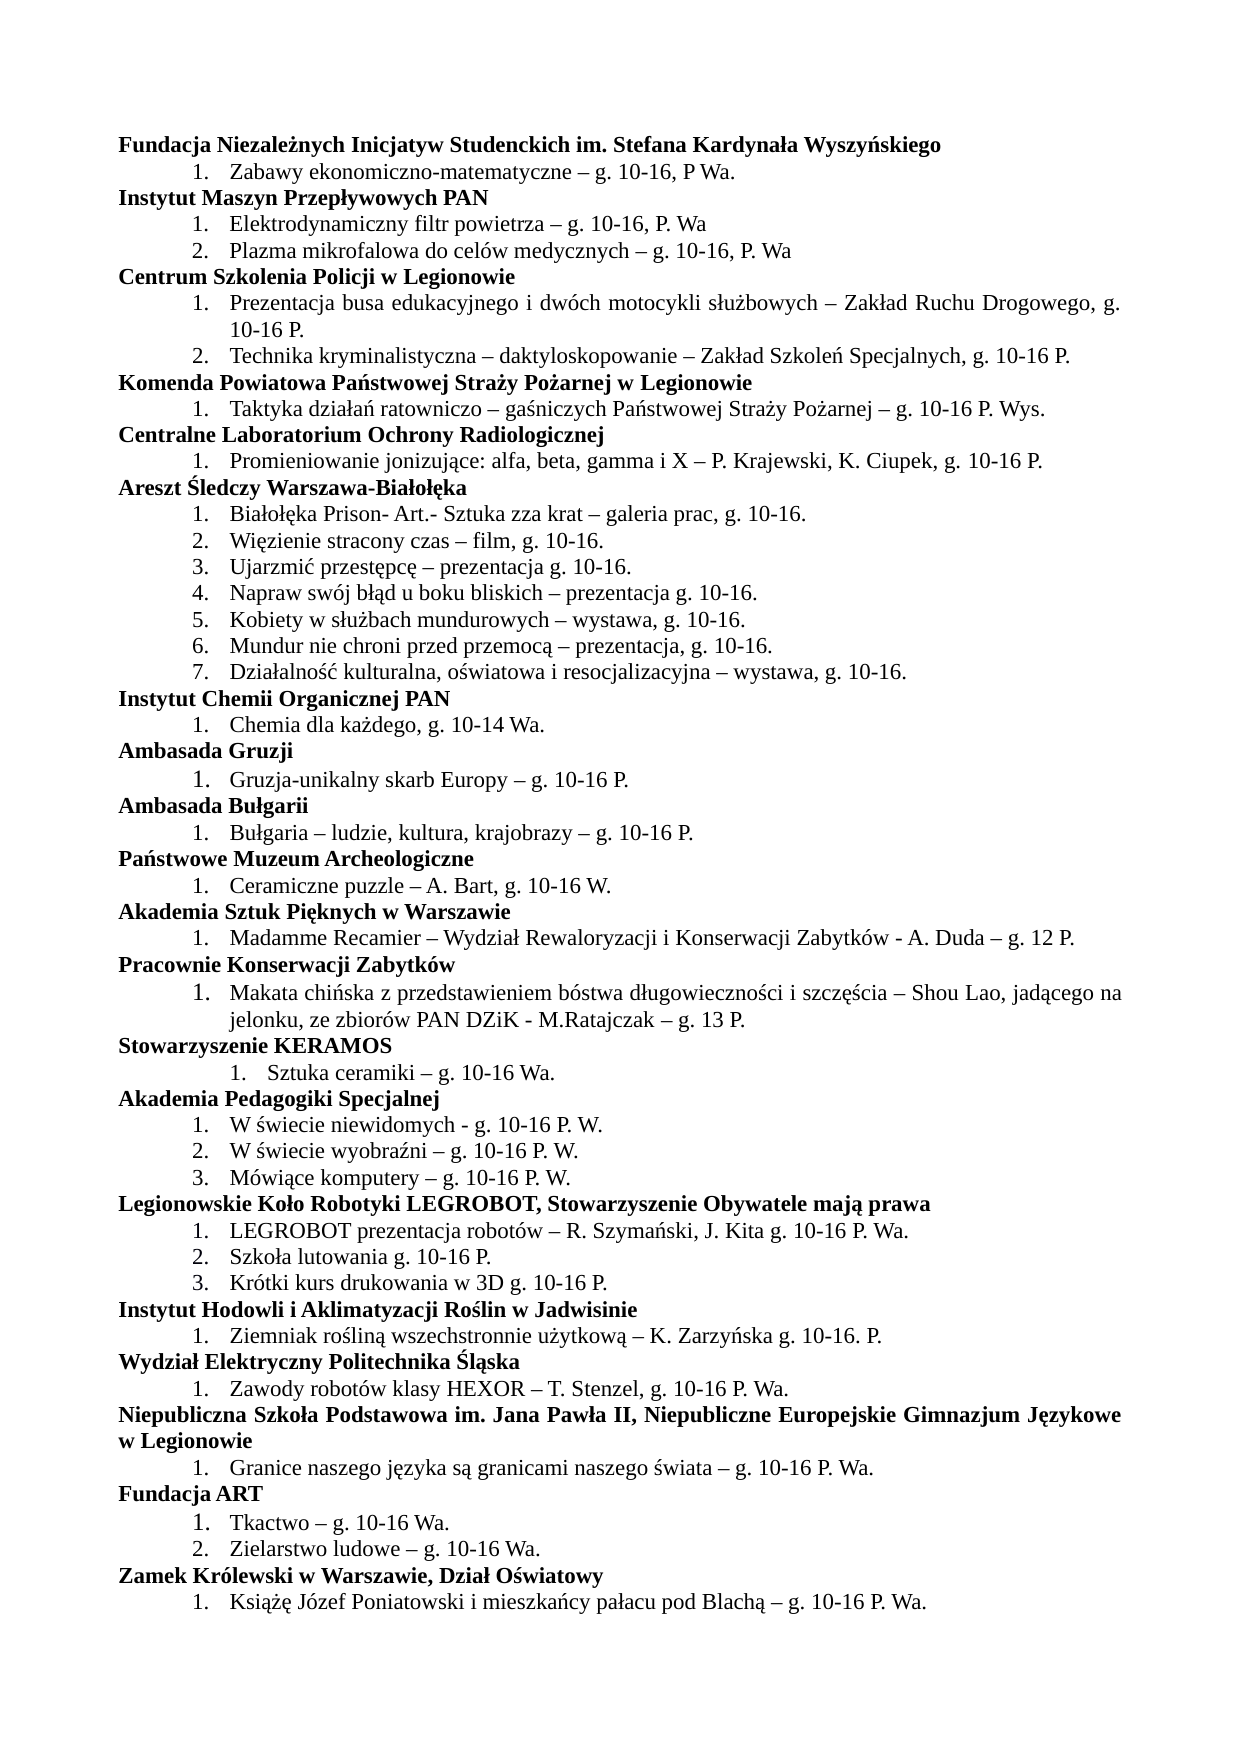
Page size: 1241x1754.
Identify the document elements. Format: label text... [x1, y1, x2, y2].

list W świecie niewidomych - g. 10-16 P. W. [192, 1111, 1122, 1138]
text Państwowe Muzeum Archeologiczne [118, 845, 1122, 872]
text Fundacja Niezależnych Inicjatyw Studenckich im. Stefana Kardynała Wyszyńskiego [118, 131, 1122, 158]
text Instytut Maszyn Przepływowych PAN [118, 184, 1122, 210]
list Mówiące komputery – g. 10-16 P. W. [192, 1164, 1122, 1190]
text Wydział Elektryczny Politechnika Śląska [118, 1348, 1122, 1375]
list Tkactwo – g. 10-16 Wa. [192, 1507, 1122, 1535]
list Działalność kulturalna, oświatowa i resocjalizacyjna – wystawa, g. 10-16. [192, 658, 1122, 685]
text Areszt Śledczy Warszawa-Białołęka [118, 474, 1122, 500]
list Kobiety w służbach mundurowych – wystawa, g. 10-16. [192, 606, 1122, 632]
text Centralne Laboratorium Ochrony Radiologicznej [118, 421, 1122, 448]
list Promieniowanie jonizujące: alfa, beta, gamma i X – P. Krajewski, K. Ciupek, g. 10-16 P. [192, 448, 1122, 474]
list Granice naszego języka są granicami naszego świata – g. 10-16 P. Wa. [192, 1454, 1122, 1480]
list Książę Józef Poniatowski i mieszkańcy pałacu pod Blachą – g. 10-16 P. Wa. [192, 1588, 1122, 1614]
list Chemia dla każdego, g. 10-14 Wa. [192, 711, 1122, 737]
list Elektrodynamiczny filtr powietrza – g. 10-16, P. Wa [192, 210, 1122, 237]
text Akademia Sztuk Pięknych w Warszawie [118, 898, 1122, 924]
list Plazma mikrofalowa do celów medycznych – g. 10-16, P. Wa [192, 237, 1122, 263]
list LEGROBOT prezentacja robotów – R. Szymański, J. Kita g. 10-16 P. Wa. [192, 1217, 1122, 1243]
list Białołęka Prison- Art.- Sztuka zza krat – galeria prac, g. 10-16. [192, 500, 1122, 527]
list Zielarstwo ludowe – g. 10-16 Wa. [192, 1535, 1122, 1562]
list W świecie wyobraźni – g. 10-16 P. W. [192, 1138, 1122, 1164]
list Sztuka ceramiki – g. 10-16 Wa. [229, 1058, 1122, 1085]
text Centrum Szkolenia Policji w Legionowie [118, 263, 1122, 289]
list Krótki kurs drukowania w 3D g. 10-16 P. [192, 1269, 1122, 1296]
list Makata chińska z przedstawieniem bóstwa długowieczności i szczęścia – Shou Lao, jadącego na jelonku, ze zbiorów PAN DZiK - M.Ratajczak – g. 13 P. [192, 977, 1122, 1032]
text Pracownie Konserwacji Zabytków [118, 951, 1122, 977]
list Mundur nie chroni przed przemocą – prezentacja, g. 10-16. [192, 632, 1122, 658]
list Ziemniak rośliną wszechstronnie użytkową – K. Zarzyńska g. 10-16. P. [192, 1322, 1122, 1348]
text Ambasada Bułgarii [118, 793, 1122, 819]
text Komenda Powiatowa Państwowej Straży Pożarnej w Legionowie [118, 368, 1122, 395]
list Prezentacja busa edukacyjnego i dwóch motocykli służbowych – Zakład Ruchu Drogowego, g. 10-16 P. [192, 289, 1122, 342]
text Niepubliczna Szkoła Podstawowa im. Jana Pawła II, Niepubliczne Europejskie Gimnazjum Językowe w Legionowie [118, 1401, 1122, 1454]
text Instytut Hodowli i Aklimatyzacji Roślin w Jadwisinie [118, 1296, 1122, 1322]
list Ujarzmić przestępcę – prezentacja g. 10-16. [192, 553, 1122, 579]
text Instytut Chemii Organicznej PAN [118, 685, 1122, 711]
text Ambasada Gruzji [118, 737, 1122, 764]
list Gruzja-unikalny skarb Europy – g. 10-16 P. [192, 764, 1122, 793]
list Ceramiczne puzzle – A. Bart, g. 10-16 W. [192, 872, 1122, 898]
list Taktyka działań ratowniczo – gaśniczych Państwowej Straży Pożarnej – g. 10-16 P. Wys. [192, 395, 1122, 421]
text Fundacja ART [118, 1480, 1122, 1507]
list Technika kryminalistyczna – daktyloskopowanie – Zakład Szkoleń Specjalnych, g. 10-16 P. [192, 342, 1122, 368]
list Szkoła lutowania g. 10-16 P. [192, 1243, 1122, 1269]
list Zabawy ekonomiczno-matematyczne – g. 10-16, P Wa. [192, 158, 1122, 184]
text Stowarzyszenie KERAMOS [118, 1032, 1122, 1058]
list Madamme Recamier – Wydział Rewaloryzacji i Konserwacji Zabytków - A. Duda – g. 12 P. [192, 924, 1122, 951]
text Akademia Pedagogiki Specjalnej [118, 1085, 1122, 1111]
text Zamek Królewski w Warszawie, Dział Oświatowy [118, 1562, 1122, 1588]
list Więzienie stracony czas – film, g. 10-16. [192, 527, 1122, 553]
list Napraw swój błąd u boku bliskich – prezentacja g. 10-16. [192, 579, 1122, 606]
list Bułgaria – ludzie, kultura, krajobrazy – g. 10-16 P. [192, 819, 1122, 845]
text Legionowskie Koło Robotyki LEGROBOT, Stowarzyszenie Obywatele mają prawa [118, 1190, 1122, 1217]
list Zawody robotów klasy HEXOR – T. Stenzel, g. 10-16 P. Wa. [192, 1375, 1122, 1401]
